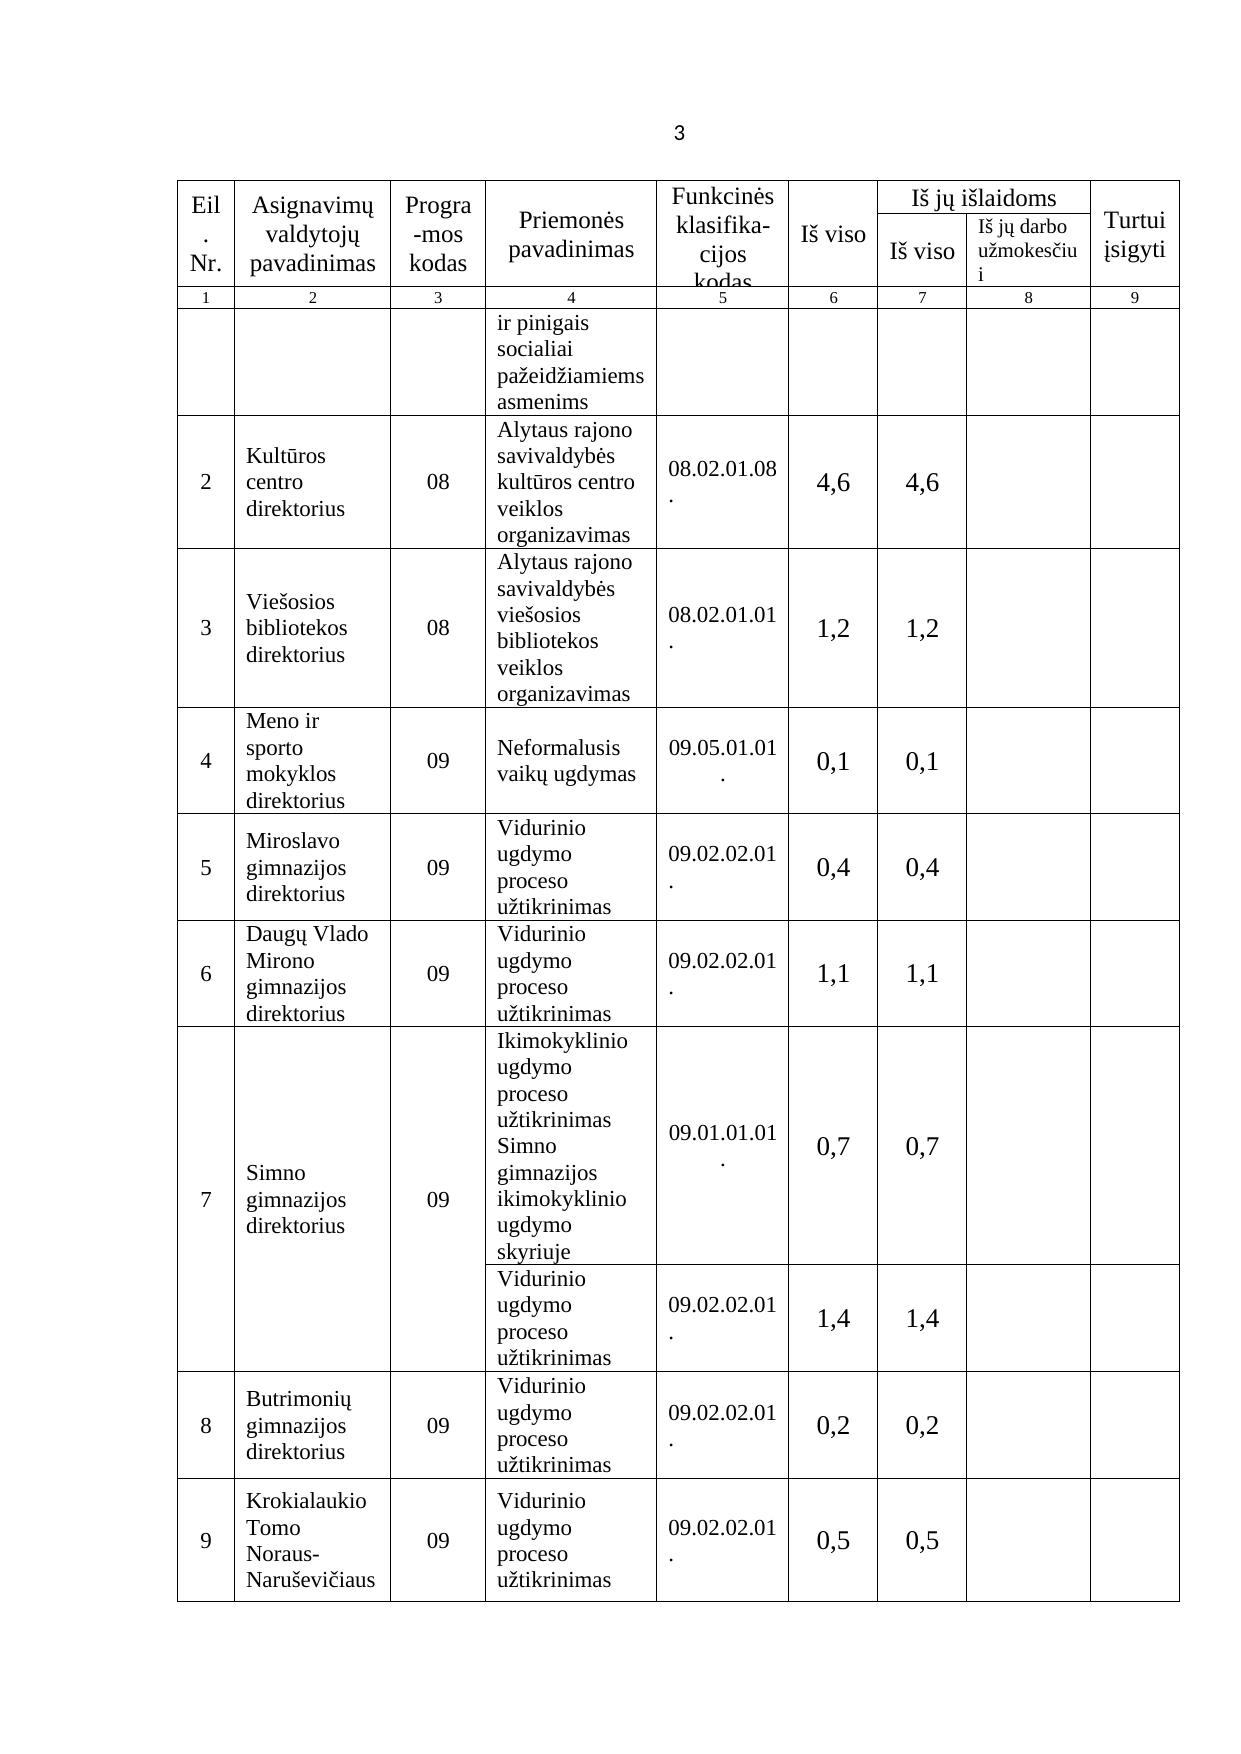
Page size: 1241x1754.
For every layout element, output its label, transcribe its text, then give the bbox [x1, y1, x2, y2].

table_cell Meno ir sporto mokyklos direktorius [235, 708, 390, 813]
table_cell 1,4 [789, 1265, 877, 1371]
table_cell Alytaus rajono savivaldybės kultūros centro veiklos organizavimas [486, 416, 656, 547]
table_cell [178, 309, 234, 414]
table_header Funkcinės klasifika-cijos kodas [657, 181, 788, 286]
table_cell 2 [178, 416, 234, 547]
table_cell 09 [391, 1027, 485, 1371]
table_cell 0,1 [878, 708, 966, 813]
table_cell [967, 1027, 1090, 1264]
table_cell Vidurinio ugdymo proceso užtikrinimas [486, 1265, 656, 1371]
table_cell 1 [178, 287, 234, 308]
table_cell Neformalusis vaikų ugdymas [486, 708, 656, 813]
table_cell 1,4 [878, 1265, 966, 1371]
table_cell [967, 1372, 1090, 1478]
table_cell [967, 814, 1090, 919]
table_cell 09.02.02.01. [657, 814, 788, 919]
table_cell 09 [391, 814, 485, 919]
table_cell 1,1 [789, 921, 877, 1026]
table_header Iš viso [789, 181, 877, 286]
table_cell [789, 309, 877, 414]
table_cell [1091, 708, 1179, 813]
table_cell 6 [178, 921, 234, 1026]
table_cell [967, 708, 1090, 813]
table_cell 9 [1091, 287, 1179, 308]
table_cell [1091, 1372, 1179, 1478]
table_cell 09 [391, 708, 485, 813]
table_cell ir pinigais socialiai pažeidžiamiems asmenims [486, 309, 656, 414]
table_cell 0,4 [789, 814, 877, 919]
table_cell Krokialaukio Tomo Noraus-Naruševičiaus [235, 1479, 390, 1601]
table_cell [967, 416, 1090, 547]
table_cell 4,6 [789, 416, 877, 547]
table_cell 0,1 [789, 708, 877, 813]
table_cell 1,2 [878, 549, 966, 707]
table_cell Alytaus rajono savivaldybės viešosios bibliotekos veiklos organizavimas [486, 549, 656, 707]
table_cell 6 [789, 287, 877, 308]
table_cell [967, 1265, 1090, 1371]
table_cell 09.05.01.01. [657, 708, 788, 813]
table_cell 09.02.02.01. [657, 1372, 788, 1478]
table_cell [967, 549, 1090, 707]
table_cell 7 [878, 287, 966, 308]
table_cell 0,7 [878, 1027, 966, 1264]
table_cell 4,6 [878, 416, 966, 547]
table_cell 3 [391, 287, 485, 308]
table_cell [235, 309, 390, 414]
table_cell [1091, 1265, 1179, 1371]
table_header Iš jų išlaidoms [878, 181, 1090, 213]
table_cell 8 [178, 1372, 234, 1478]
table_cell [1091, 814, 1179, 919]
table_cell 09 [391, 1479, 485, 1601]
table_cell 09.01.01.01. [657, 1027, 788, 1264]
table_cell [657, 309, 788, 414]
table_cell [967, 1479, 1090, 1601]
table_cell 0,5 [878, 1479, 966, 1601]
table_cell Kultūros centro direktorius [235, 416, 390, 547]
table_cell 0,5 [789, 1479, 877, 1601]
table_cell 0,4 [878, 814, 966, 919]
table_cell [1091, 549, 1179, 707]
table_cell 0,2 [789, 1372, 877, 1478]
table_header Priemonės pavadinimas [486, 181, 656, 286]
table_cell 09.02.02.01. [657, 1265, 788, 1371]
table_cell Iš jų darbo užmokesčiui [967, 214, 1090, 286]
table_cell Daugų Vlado Mirono gimnazijos direktorius [235, 921, 390, 1026]
table_cell 5 [178, 814, 234, 919]
table_cell Vidurinio ugdymo proceso užtikrinimas [486, 1479, 656, 1601]
table_cell [1091, 416, 1179, 547]
table_cell 08 [391, 549, 485, 707]
table_cell 08.02.01.01. [657, 549, 788, 707]
table_cell [1091, 921, 1179, 1026]
table_cell Butrimonių gimnazijos direktorius [235, 1372, 390, 1478]
table_header Eil. Nr. [178, 181, 234, 286]
table_header Turtui įsigyti [1091, 181, 1179, 286]
table_header Asignavimų valdytojų pavadinimas [235, 181, 390, 286]
table_cell Miroslavo gimnazijos direktorius [235, 814, 390, 919]
table_cell 0,7 [789, 1027, 877, 1264]
table_cell 3 [178, 549, 234, 707]
table_cell 08.02.01.08. [657, 416, 788, 547]
table_cell 08 [391, 416, 485, 547]
table_cell Vidurinio ugdymo proceso užtikrinimas [486, 1372, 656, 1478]
table_cell 9 [178, 1479, 234, 1601]
table_cell Simno gimnazijos direktorius [235, 1027, 390, 1371]
table_cell 4 [486, 287, 656, 308]
table_cell 7 [178, 1027, 234, 1371]
table_cell [967, 921, 1090, 1026]
table_cell [391, 309, 485, 414]
table_cell [967, 309, 1090, 414]
table_cell [1091, 1479, 1179, 1601]
table_cell 5 [657, 287, 788, 308]
table_cell 2 [235, 287, 390, 308]
table_cell 1,2 [789, 549, 877, 707]
table_cell 1,1 [878, 921, 966, 1026]
table_cell 0,2 [878, 1372, 966, 1478]
table_cell Iš viso [878, 214, 966, 286]
table_cell Ikimokyklinio ugdymo proceso užtikrinimas Simno gimnazijos ikimokyklinio ugdymo skyriuje [486, 1027, 656, 1264]
table_cell Viešosios bibliotekos direktorius [235, 549, 390, 707]
table_cell 4 [178, 708, 234, 813]
table_cell [1091, 309, 1179, 414]
table_header Progra-mos kodas [391, 181, 485, 286]
table_cell 09.02.02.01. [657, 1479, 788, 1601]
table_cell 09 [391, 1372, 485, 1478]
table_cell 8 [967, 287, 1090, 308]
table_cell 09 [391, 921, 485, 1026]
table_cell 09.02.02.01. [657, 921, 788, 1026]
table_cell [878, 309, 966, 414]
table_cell Vidurinio ugdymo proceso užtikrinimas [486, 921, 656, 1026]
table_cell Vidurinio ugdymo proceso užtikrinimas [486, 814, 656, 919]
table_cell [1091, 1027, 1179, 1264]
